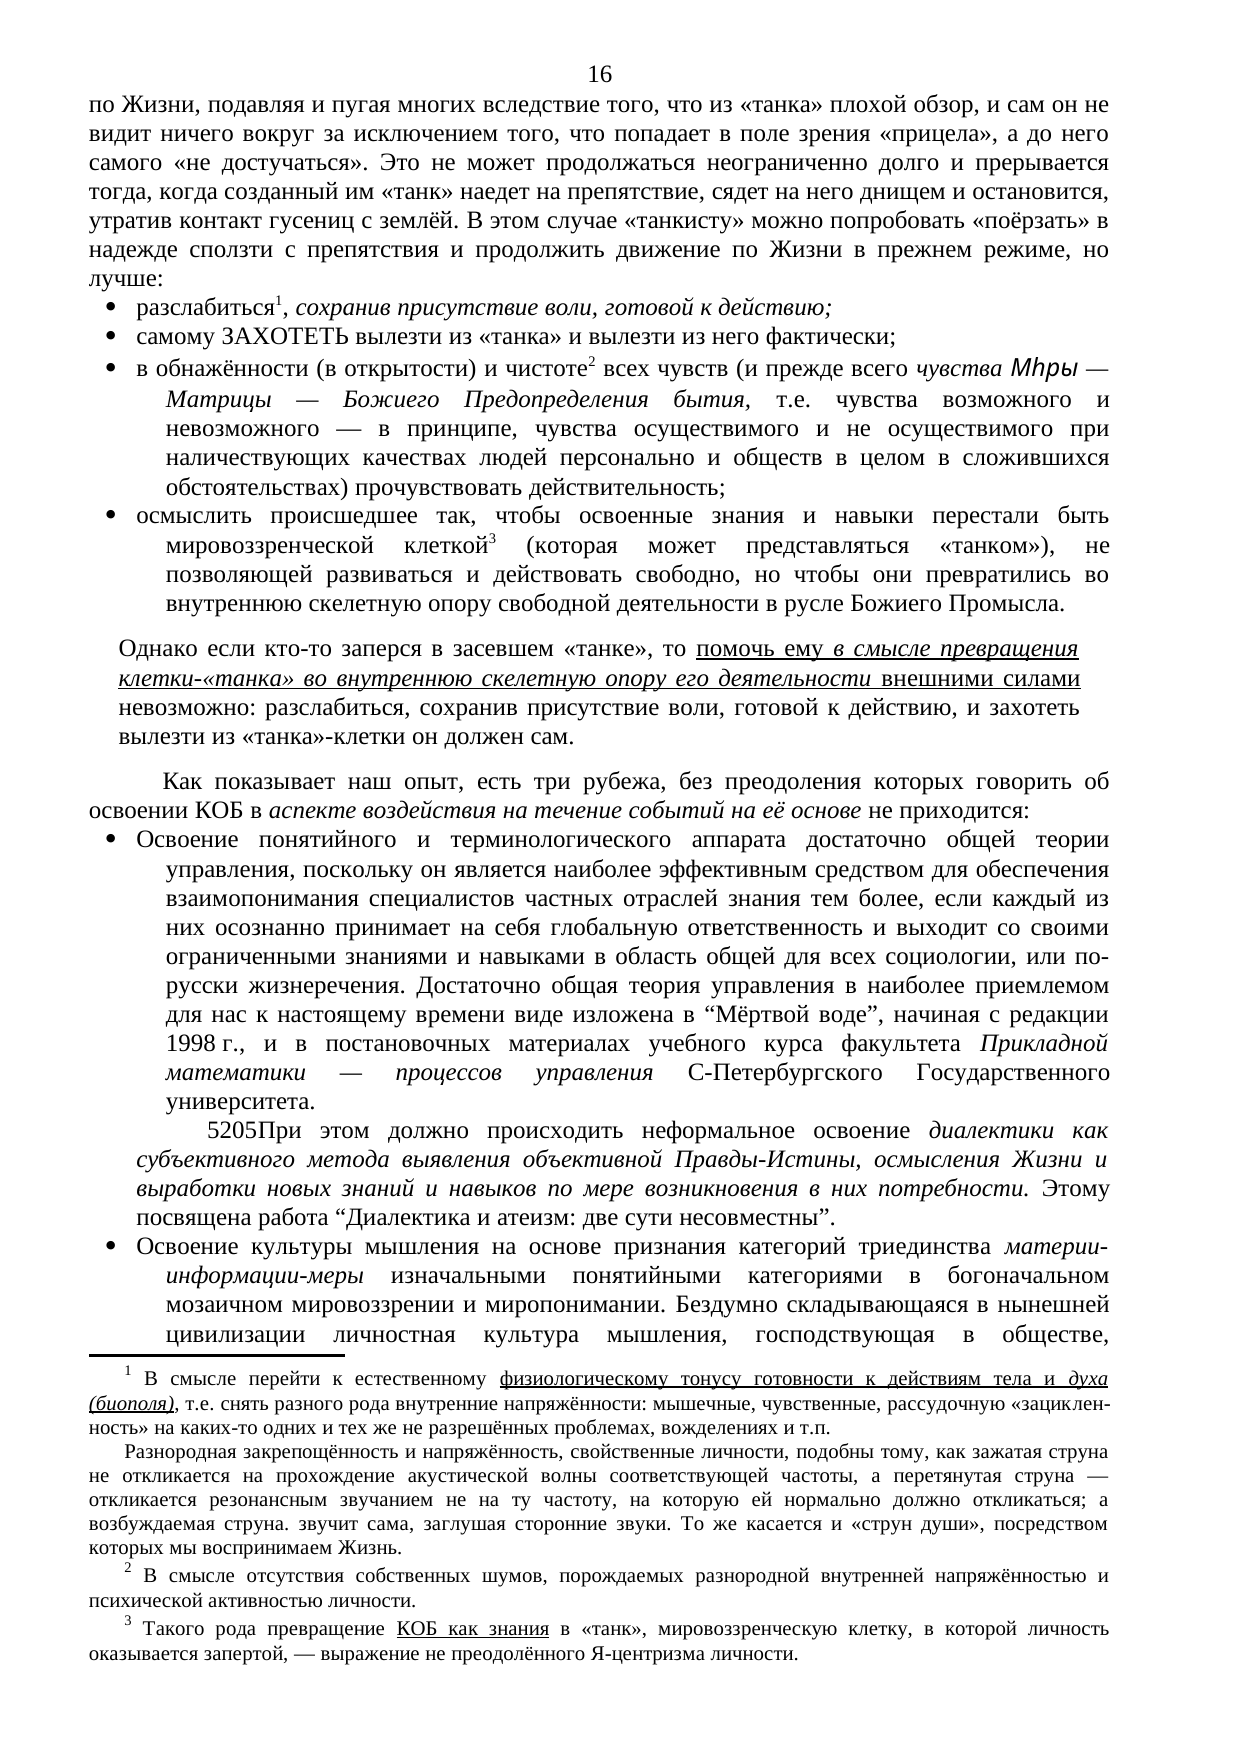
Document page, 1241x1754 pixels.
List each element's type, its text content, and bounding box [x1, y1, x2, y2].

list Такого рода превращение КОБ как знания в «танк», мировоззренческую клетку, в которой личность оказывается запертой, — выражение не преодолённого Я-центризма личности. [89, 1612, 1110, 1665]
list При этом должно происходить неформальное освоение диалектики как субъективного метода выявления объективной Правды-Истины, осмысления Жизни и выработки новых знаний и навыков по мере возникновения в них потребности. Этому посвящена работа “Диалектика и атеизм: две сути несовместны”. [136, 1115, 1110, 1231]
list самому ЗАХОТЕТЬ вылезти из «танка» и вылезти из него фактически; [106, 321, 1110, 350]
text невозможно: разслабиться, сохранив присутствие воли, готовой к действию, и захотеть вылезти из «танка»-клетки он должен сам. [118, 689, 1081, 749]
list Освоение понятийного и терминологического аппарата достаточно общей теории управления, поскольку он является наиболее эффективным средством для обеспечения взаимопонимания специалистов частных отраслей знания тем более, если каждый из них осознанно принимает на себя глобальную ответственность и выходит со своими ограниченными знаниями и навыками в область общей для всех социологии, или по-русски жизнеречения. Достаточно общая теория управления в наиболее приемлемом для нас к настоящему времени виде изложена в “Мёртвой воде”, начиная с редакции 1998 г., и в постановочных материалах учебного курса факультета Прикладной математики — процессов управления С-Петербургского Государственного университета. [106, 824, 1110, 1115]
text Как показывает наш опыт, есть три рубежа, без преодоления которых говорить об освоении КОБ в аспекте воздействия на течение событий на её основе не приходится: [89, 766, 1110, 824]
list осмыслить происшедшее так, чтобы освоенные знания и навыки перестали быть мировоззренческой клеткой (которая может представляться «танком»), не позволяющей развиваться и действовать свободно, но чтобы они превратились во внутреннюю скелетную опору свободной деятельности в русле Божиего Промысла. [106, 500, 1110, 617]
list В смысле отсутствия собственных шумов, порождаемых разнородной внутренней напряжённостью и психической активностью личности. [89, 1559, 1110, 1612]
list В смысле перейти к естественному физиологическому тонусу готовности к действиям тела и духа (биополя), т.е. снять разного рода внутренние напряжённости: мышечные, чувственные, рассудочную «зацик­лен­ность» на каких-то одних и тех же не разрешённых проблемах, вожделениях и т.п. [89, 1362, 1110, 1439]
text по Жизни, подавляя и пугая многих вследствие того, что из «танка» плохой обзор, и сам он не видит ничего вокруг за исключением того, что попадает в поле зрения «прицела», а до него самого «не достучаться». Это не может продолжаться неограниченно долго и прерывается тогда, когда созданный им «танк» наедет на препятствие, сядет на него днищем и остановится, утратив контакт гусениц с землёй. В этом случае «танкисту» можно попробовать «поёрзать» в надежде сползти с препятствия и продолжить движение по Жизни в прежнем режиме, но лучше: [89, 89, 1110, 292]
list Разнородная закрепощённость и напряжённость, свойственные личности, подобны тому, как зажатая струна не откликается на прохождение акустической волны соответствующей частоты, а перетянутая струна — откликается резонансным звучанием не на ту частоту, на которую ей нормально должно откликаться; а возбуждаемая струна. звучит сама, заглушая сторонние звуки. То же касается и «струн души», посредством которых мы воспринимаем Жизнь. [89, 1439, 1110, 1559]
list разслабиться, сохранив присутствие воли, готовой к действию; [106, 292, 1110, 321]
list в обнажённости (в открытости) и чистоте всех чувств (и прежде всего чувства Мhры — Матрицы — Божиего Предопределения бытия, т.е. чувства возможного и невозможного — в принципе, чувства осуществимого и не осуществимого при наличествующих качествах людей персонально и обществ в целом в сложившихся обстоятельствах) прочувствовать действительность; [106, 350, 1110, 500]
text Однако если кто-то заперся в засевшем «танке», то помочь ему в смысле превращения клетки-«танка» во внутреннюю скелетную опору его деятельности внешними силами [118, 633, 1081, 688]
list Освоение культуры мышления на основе признания категорий триединства материи-информации-меры изначальными понятийными категориями в богоначальном мозаичном мировоззрении и миропонимании. Бездумно складывающаяся в нынешней цивилизации личностная культура мышления, господствующая в обществе, [106, 1231, 1110, 1347]
